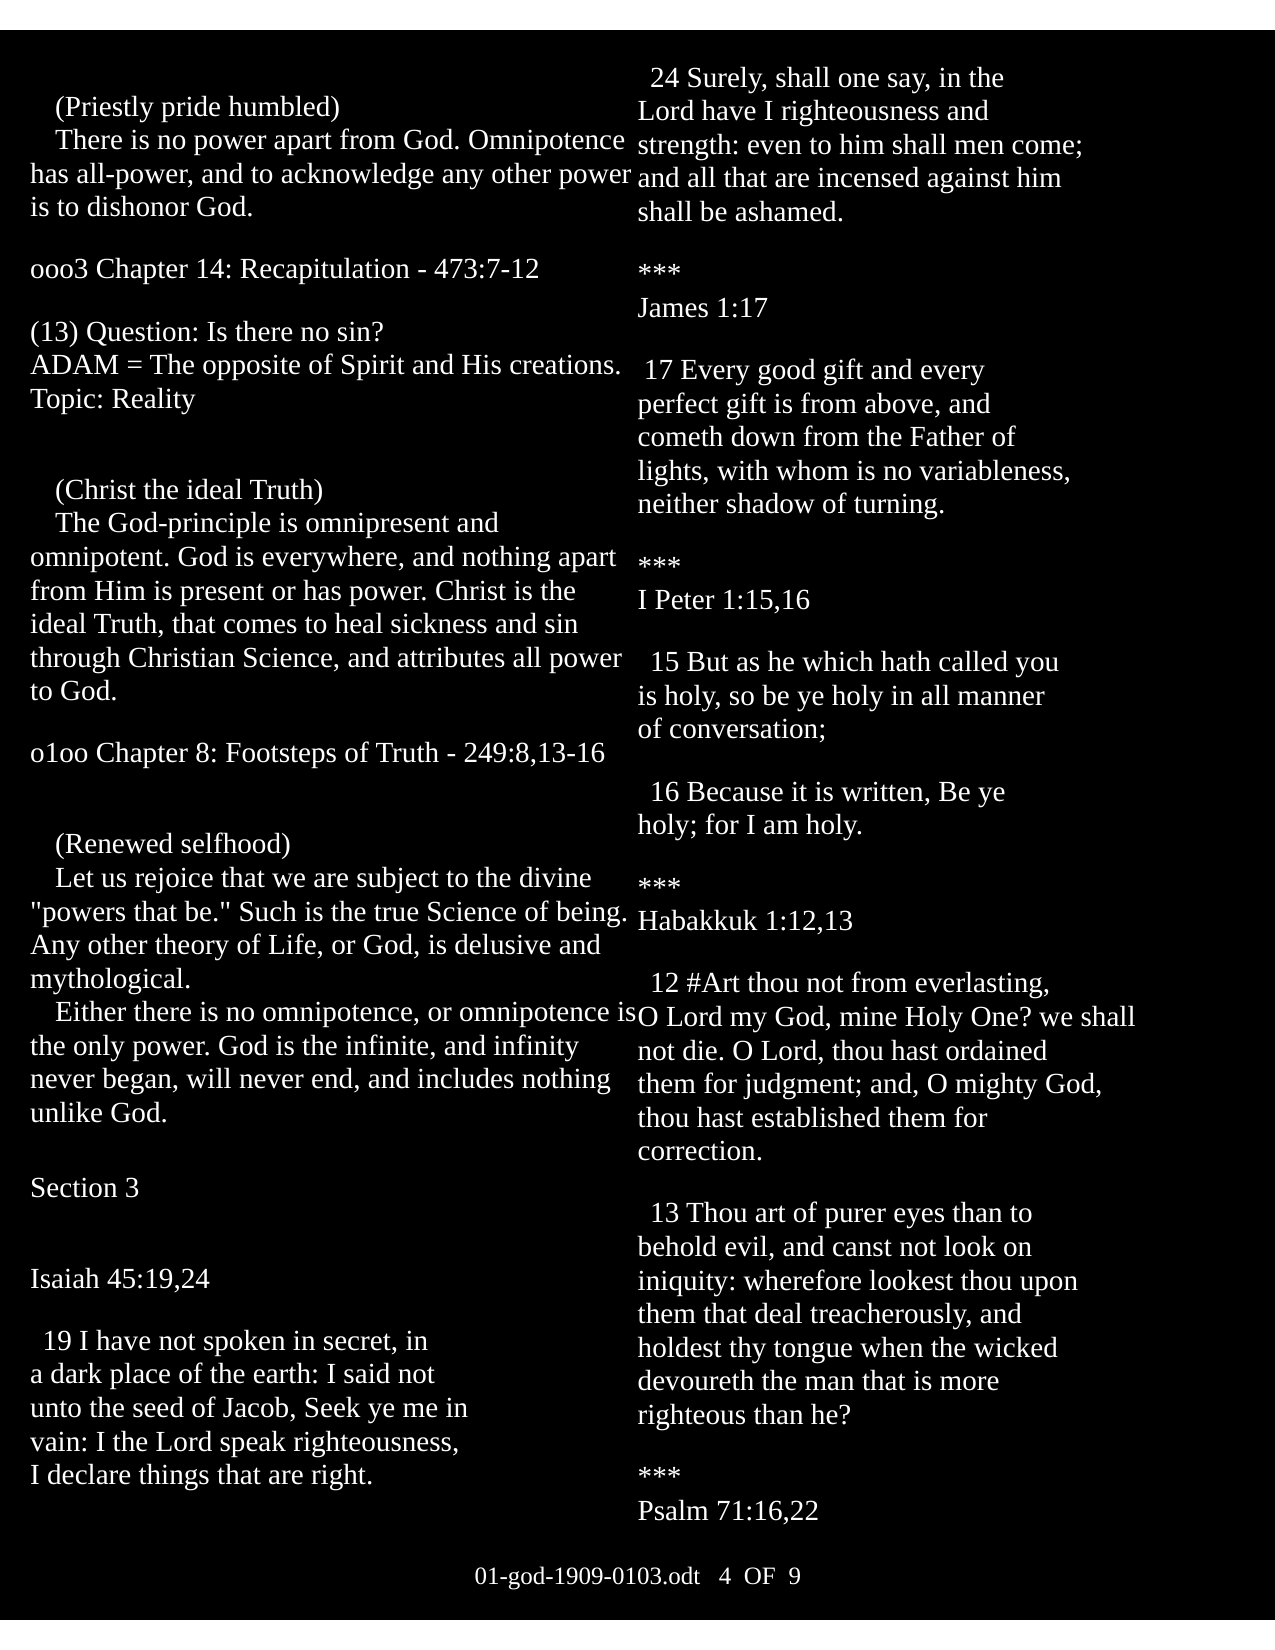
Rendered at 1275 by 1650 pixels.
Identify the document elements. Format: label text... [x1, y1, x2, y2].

text Isaiah 45:19,24 19 I have not spoken in secret, in a dark place of the earth: I said not unto the seed of Jacob, Seek ye me in vain: I the Lord speak righteousness, I declare things that are right. 24 Surely, shall one say, in the Lord have I righteousness and strength: even to him shall men come; and all that are incensed against him shall be ashamed. *** James 1:17 17 Every good gift and every perfect gift is from above, and cometh down from the Father of lights, with whom is no variableness, neither shadow of turning. *** I Peter 1:15,16 15 But as he which hath called you is holy, so be ye holy in all manner of conversation; 16 Because it is written, Be ye holy; for I am holy. *** Habakkuk 1:12,13 12 #Art thou not from everlasting, O Lord my God, mine Holy One? we shall not die. O Lord, thou hast ordained them for judgment; and, O mighty God, thou hast established them for correction. 13 Thou art of purer eyes than to behold evil, and canst not look on iniquity: wherefore lookest thou upon them that deal treacherously, and holdest thy tongue when the wicked devoureth the man that is more righteous than he? *** Psalm 71:16,22 16 I will go in the strength of the Lord God: I will make mention of thy righteousness, even of thine only. 22 I will also praise thee with the psaltery, even thy truth, O my God: unto thee will I sing with the harp, O thou Holy One of Israel. o1oo Chapter 8: Footsteps of Truth - 229:9 (No union of opposites) Not far removed from infidelity is the belief which unites such opposites as sickness and health, holiness and unholiness, calls both the offspring of spirit, and at the same time admits that Spirit is God, - virtually declaring Him good in one instance and evil in another. ooo3 Chapter 14: Recapitulation - 492:7-11 (21) Question: Do the five corporeal senses constitute man? ADAM = Life's counterfeit, which ultimates in death. Topic: Ancient and Modern Necromany, alies Mesmerism, and Hypnotism, Denounced (Mind one and all) Being is holiness, harmony, immortality. It is already proved that a knowledge of this, even in small degree, will uplift the physical and moral standard of mortals, will increase longevity, will purify and elevate character. ooo2 Chapter 15: Genesis - 546:5 (Mortality mythical) If Mind, God, creates error, that error must exist in the divine Mind, and this assumption of error would dethrone the perfection of Deity. ooo3 Chapter 14: Recapitulation - 481:3-4 (16) Question: Does brain think, and do nerves feel, and is there intelligence in matter? ADAM = A product of nothing as the mimicry of something. Topic: Doctrine of Atonement (Vapor and nothingness) God's being is infinity, freedom, harmony, and boundless bliss. o1oo Chapter 8: Footsteps of Truth - 253:2 (Testimony of Soul) The beauty of holiness, the perfection of being, imperishable glory, - all are Mine, for I am God. I give immortality to man, for I am Truth. I include and impart all bliss, for I am Love. I give life, without beginning and without end, for I am Life. I am supreme and give all, for I am Mind. I am the substance of all, because I AM THAT I AM. [30, 60, 1245, 1526]
text Deuteronomy 3:24 24 O Lord God, thou hast begun to shew thy servant thy greatness, and thy mighty hand: for what God is there in heaven or in earth, that can do according to thy works, and according to thy might? *** Isaiah 12:6 6 Cry out and shout, thou inhabitant of Zion: for great is the Holy One of Israel in the midst of thee. *** Psalm 63:1,2,6,7 1 O God, thou art my God; early will I seek thee: my soul thirsteth for thee, my flesh longeth for thee in a dry and thirsty land, where no water is; 2 To see thy power and thy glory, so as I have seen thee in the sanctuary. 6 When I remember thee upon my bed, and meditate on thee in the night watches. 7 Because thou hast been my help, therefore in the shadow of thy wings will I rejoice. *** Matthew 15:29-31 29 And Jesus departed from thence, and came nigh unto the sea of Galilee; and went up into a mountain, and sat down there. 30 And great multitudes came unto him, having with them those that were lame, blind, dumb, maimed, and many others, and cast them down at Jesus' feet; and he healed them: 31 Insomuch that the multitude wondered, when they saw the dumb to speak, the maimed to be whole, the lame to walk, and the blind to see: and they glorified the God of Israel. o1oo Chapter 8: Footsteps of Truth - 203:17-18 (Suicide and sin) We are prone to believe either in more than one Supreme Ruler or in some power less than God. oo1o Chapter 12: Christian Science Practice - 380:28 (A higher discovery) Nothing is more disheartening than to believe that there is a power opposite to God, or good, and that God endows this opposing power with strength to be used against Himself, against Life, health, harmony. o1oo Chapter 8: Footsteps of Truth - 228:25-27 (Priestly pride humbled) There is no power apart from God. Omnipotence has all-power, and to acknowledge any other power is to dishonor God. ooo3 Chapter 14: Recapitulation - 473:7-12 (13) Question: Is there no sin? ADAM = The opposite of Spirit and His creations. Topic: Reality (Christ the ideal Truth) The God-principle is omnipresent and omnipotent. God is everywhere, and nothing apart from Him is present or has power. Christ is the ideal Truth, that comes to heal sickness and sin through Christian Science, and attributes all power to God. o1oo Chapter 8: Footsteps of Truth - 249:8,13-16 (Renewed selfhood) Let us rejoice that we are subject to the divine "powers that be." Such is the true Science of being. Any other theory of Life, or God, is delusive and mythological. Either there is no omnipotence, or omnipotence is the only power. God is the infinite, and infinity never began, will never end, and includes nothing unlike God. [30, 60, 637, 1128]
text Section 3 [30, 1170, 637, 1203]
